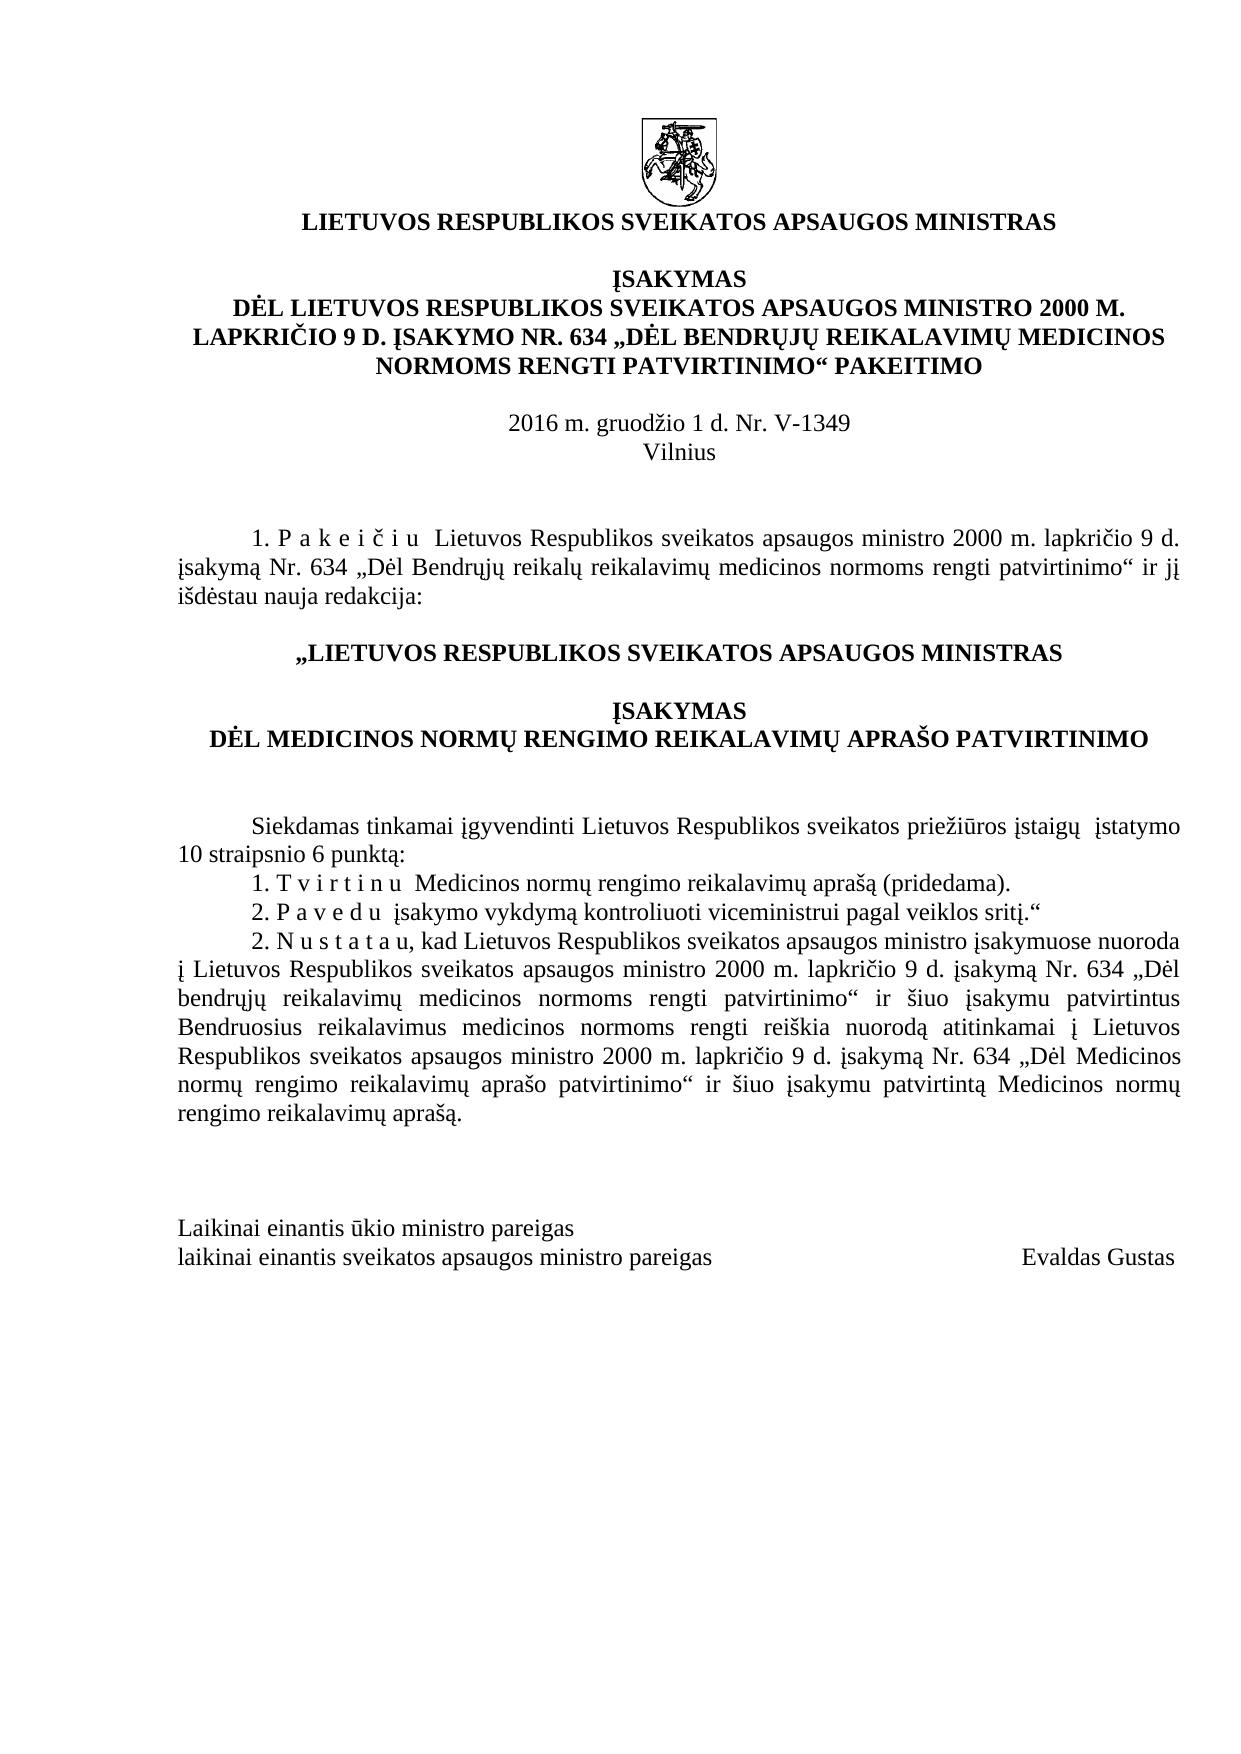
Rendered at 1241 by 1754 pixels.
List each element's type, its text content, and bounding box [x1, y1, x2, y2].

text „LIETUVOS RESPUBLIKOS SVEIKATOS APSAUGOS MINISTRAS [177, 638, 1181, 667]
text laikinai einantis sveikatos apsaugos ministro pareigas Evaldas Gustas [177, 1242, 1181, 1271]
text 2. P a v e d u įsakymo vykdymą kontroliuoti viceministrui pagal veiklos sritį.“ [177, 897, 1181, 926]
text 1. P a k e i č i u Lietuvos Respublikos sveikatos apsaugos ministro 2000 m. lapkričio 9 d. įsakymą Nr. 634 „Dėl Bendrųjų reikalų reikalavimų medicinos normoms rengti patvirtinimo“ ir jį išdėstau nauja redakcija: [177, 523, 1181, 609]
text Vilnius [177, 437, 1181, 466]
text LIETUVOS RESPUBLIKOS SVEIKATOS APSAUGOS MINISTRAS [177, 207, 1181, 236]
text ĮSAKYMAS [177, 264, 1181, 293]
text 1. Tvirtinu Medicinos normų rengimo reikalavimų aprašą (pridedama). [177, 868, 1181, 897]
text Laikinai einantis ūkio ministro pareigas [177, 1213, 1181, 1242]
text Siekdamas tinkamai įgyvendinti Lietuvos Respublikos sveikatos priežiūros įstaigų įstatymo 10 straipsnio 6 punktą: [177, 811, 1181, 868]
text DĖL LIETUVOS RESPUBLIKOS SVEIKATOS APSAUGOS MINISTRO 2000 M. LAPKRIČIO 9 D. ĮSAKYMO NR. 634 „DĖL BENDRŲJŲ REIKALAVIMŲ MEDICINOS NORMOMS RENGTI PATVIRTINIMO“ PAKEITIMO [177, 293, 1181, 379]
text 2. N u s t a t a u, kad Lietuvos Respublikos sveikatos apsaugos ministro įsakymuose nuoroda į Lietuvos Respublikos sveikatos apsaugos ministro 2000 m. lapkričio 9 d. įsakymą Nr. 634 „Dėl bendrųjų reikalavimų medicinos normoms rengti patvirtinimo“ ir šiuo įsakymu patvirtintus Bendruosius reikalavimus medicinos normoms rengti reiškia nuorodą atitinkamai į Lietuvos Respublikos sveikatos apsaugos ministro 2000 m. lapkričio 9 d. įsakymą Nr. 634 „Dėl Medicinos normų rengimo reikalavimų aprašo patvirtinimo“ ir šiuo įsakymu patvirtintą Medicinos normų rengimo reikalavimų aprašą. [177, 926, 1181, 1127]
text ĮSAKYMAS [177, 696, 1181, 724]
text DĖL MEDICINOS NORMŲ RENGIMO REIKALAVIMŲ APRAŠO PATVIRTINIMO [177, 724, 1181, 753]
text 2016 m. gruodžio 1 d. Nr. V-1349 [177, 408, 1181, 437]
